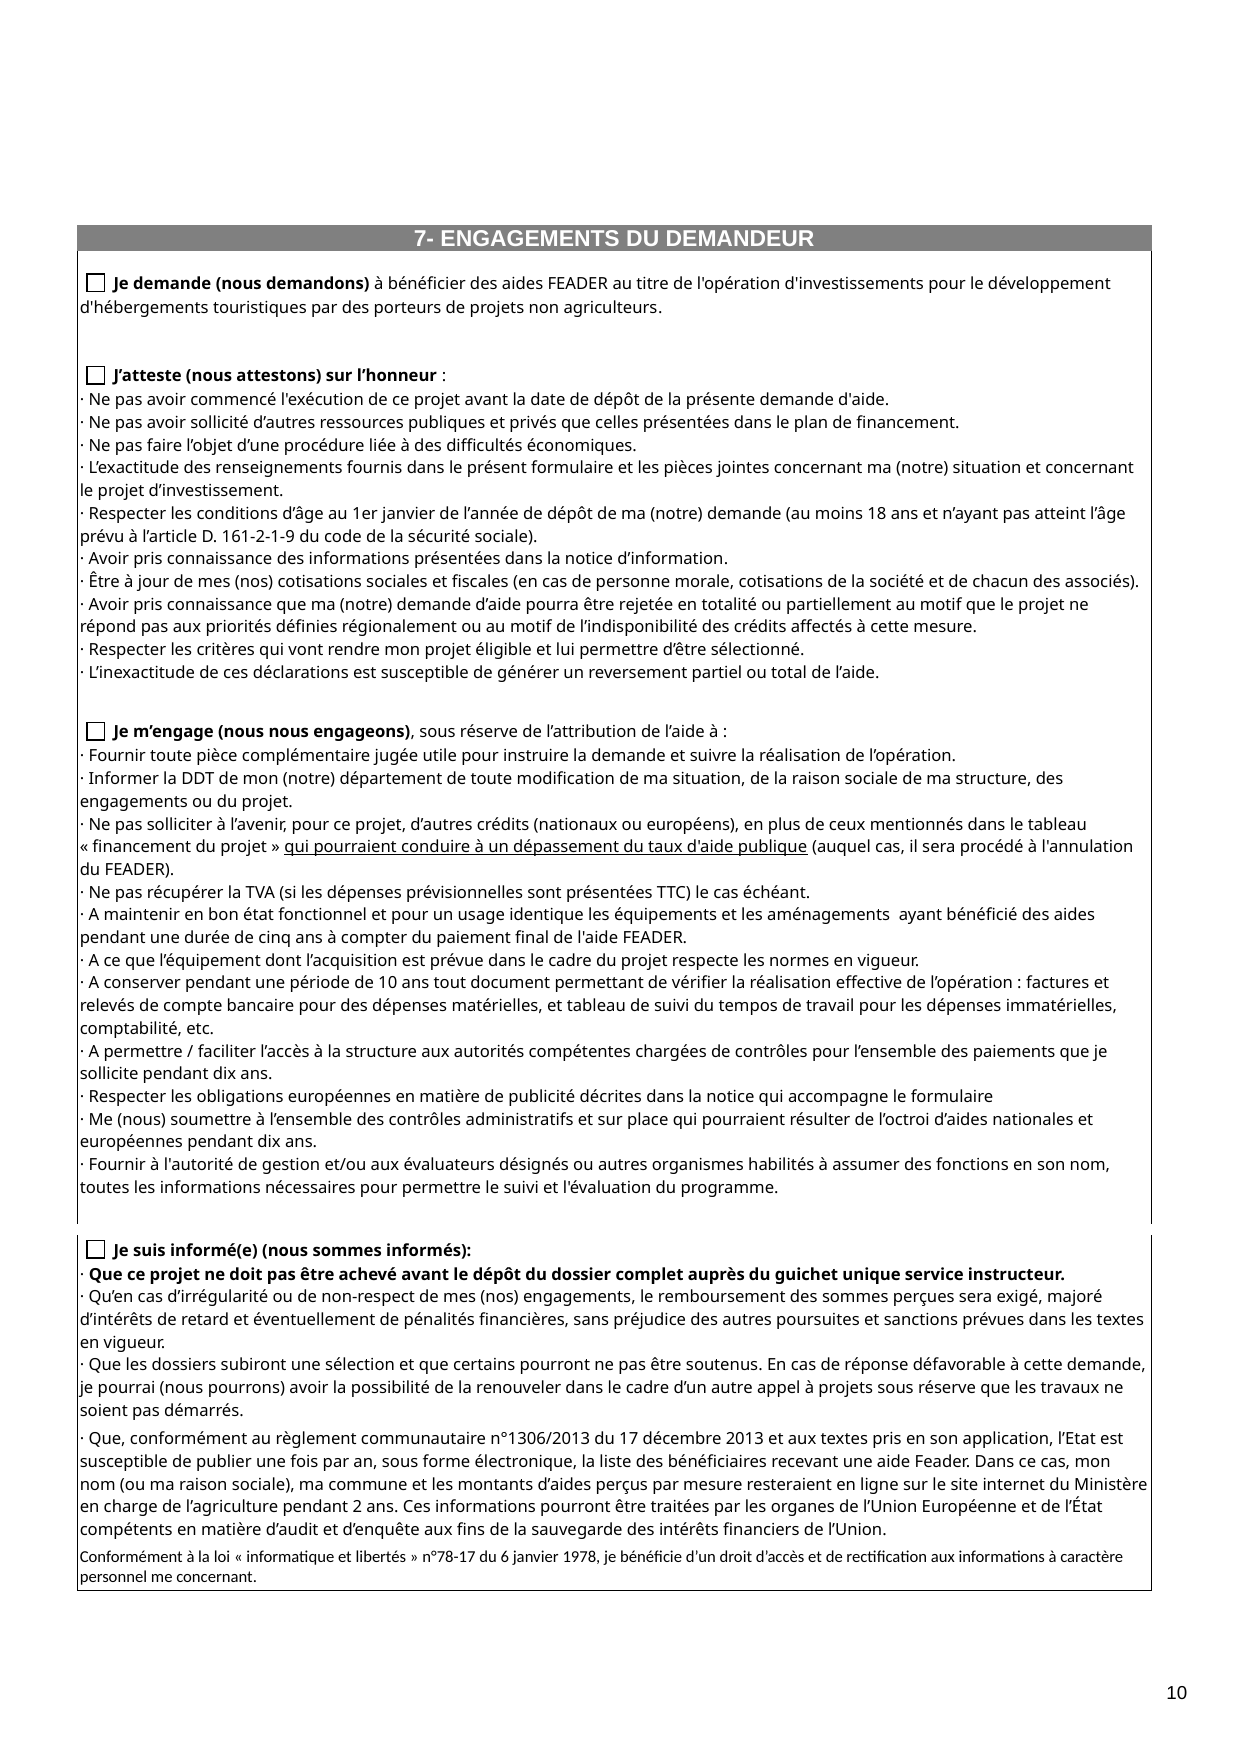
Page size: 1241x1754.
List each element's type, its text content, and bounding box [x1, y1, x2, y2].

text · Respecter les critères qui vont rendre mon projet éligible et lui permettre d’être sélectionné. [78, 638, 1151, 660]
text · Que, conformément au règlement communautaire n°1306/2013 du 17 décembre 2013 et aux textes pris en son application, l’Etat est susceptible de publier une fois par an, sous forme électronique, la liste des bénéficiaires recevant une aide Feader. Dans ce cas, mon nom (ou ma raison sociale), ma commune et les montants d’aides perçus par mesure resteraient en ligne sur le site internet du Ministère en charge de l’agriculture pendant 2 ans. Ces informations pourront être traitées par les organes de l’Union Européenne et de l’État compétents en matière d’audit et d’enquête aux fins de la sauvegarde des intérêts financiers de l’Union. [78, 1424, 1151, 1543]
text · Avoir pris connaissance que ma (notre) demande d’aide pourra être rejetée en totalité ou partiellement au motif que le projet ne répond pas aux priorités définies régionalement ou au motif de l’indisponibilité des crédits affectés à cette mesure. [78, 592, 1151, 638]
text · A maintenir en bon état fonctionnel et pour un usage identique les équipements et les aménagements ayant bénéficié des aides pendant une durée de cinq ans à compter du paiement final de l'aide FEADER. [78, 903, 1151, 948]
text · Ne pas faire l’objet d’une procédure liée à des difficultés économiques. [78, 433, 1151, 456]
text · L’inexactitude de ces déclarations est susceptible de générer un reversement partiel ou total de l’aide. [78, 660, 1151, 683]
text · Ne pas avoir sollicité d’autres ressources publiques et privés que celles présentées dans le plan de financement. [78, 411, 1151, 433]
text · A conserver pendant une période de 10 ans tout document permettant de vérifier la réalisation effective de l’opération : factures et relevés de compte bancaire pour des dépenses matérielles, et tableau de suivi du tempos de travail pour les dépenses immatérielles, comptabilité, etc. [78, 971, 1151, 1039]
text · Qu’en cas d’irrégularité ou de non-respect de mes (nos) engagements, le remboursement des sommes perçues sera exigé, majoré d’intérêts de retard et éventuellement de pénalités financières, sans préjudice des autres poursuites et sanctions prévues dans les textes en vigueur. [78, 1285, 1151, 1353]
text · Respecter les obligations européennes en matière de publicité décrites dans la notice qui accompagne le formulaire [78, 1085, 1151, 1107]
text Je demande (nous demandons) à bénéficier des aides FEADER au titre de l'opération d'investissements pour le développement d'hébergements touristiques par des porteurs de projets non agriculteurs. [78, 272, 1151, 321]
text · Que les dossiers subiront une sélection et que certains pourront ne pas être soutenus. En cas de réponse défavorable à cette demande, je pourrai (nous pourrons) avoir la possibilité de la renouveler dans le cadre d’un autre appel à projets sous réserve que les travaux ne soient pas démarrés. [78, 1353, 1151, 1424]
text · Ne pas récupérer la TVA (si les dépenses prévisionnelles sont présentées TTC) le cas échéant. [78, 880, 1151, 903]
text · Respecter les conditions d’âge au 1er janvier de l’année de dépôt de ma (notre) demande (au moins 18 ans et n’ayant pas atteint l’âge prévu à l’article D. 161-2-1-9 du code de la sécurité sociale). [78, 501, 1151, 547]
text Conformément à la loi « informatique et libertés » n°78-17 du 6 janvier 1978, je bénéficie d’un droit d’accès et de rectification aux informations à caractère personnel me concernant. [78, 1543, 1151, 1590]
text · A permettre / faciliter l’accès à la structure aux autorités compétentes chargées de contrôles pour l’ensemble des paiements que je sollicite pendant dix ans. [78, 1039, 1151, 1085]
text « financement du projet » qui pourraient conduire à un dépassement du taux d'aide publique (auquel cas, il sera procédé à l'annulation du FEADER). [78, 835, 1151, 880]
text · Être à jour de mes (nos) cotisations sociales et fiscales (en cas de personne morale, cotisations de la société et de chacun des associés). [78, 569, 1151, 592]
text · A ce que l’équipement dont l’acquisition est prévue dans le cadre du projet respecte les normes en vigueur. [78, 948, 1151, 971]
text J’atteste (nous attestons) sur l’honneur : [78, 364, 1151, 388]
text · Avoir pris connaissance des informations présentées dans la notice d’information. [78, 547, 1151, 569]
text · L’exactitude des renseignements fournis dans le présent formulaire et les pièces jointes concernant ma (notre) situation et concernant le projet d’investissement. [78, 456, 1151, 501]
text Je suis informé(e) (nous sommes informés): [78, 1235, 1151, 1262]
text · Informer la DDT de mon (notre) département de toute modification de ma situation, de la raison sociale de ma structure, des engagements ou du projet. [78, 767, 1151, 812]
text · Ne pas avoir commencé l'exécution de ce projet avant la date de dépôt de la présente demande d'aide. [78, 388, 1151, 411]
text · Me (nous) soumettre à l’ensemble des contrôles administratifs et sur place qui pourraient résulter de l’octroi d’aides nationales et européennes pendant dix ans. [78, 1107, 1151, 1153]
text 7- ENGAGEMENTS DU DEMANDEUR [77, 225, 1152, 251]
text · Fournir toute pièce complémentaire jugée utile pour instruire la demande et suivre la réalisation de l’opération. [78, 744, 1151, 767]
text · Que ce projet ne doit pas être achevé avant le dépôt du dossier complet auprès du guichet unique service instructeur. [78, 1262, 1151, 1285]
text · Ne pas solliciter à l’avenir, pour ce projet, d’autres crédits (nationaux ou européens), en plus de ceux mentionnés dans le tableau [78, 812, 1151, 835]
text Je m’engage (nous nous engageons), sous réserve de l’attribution de l’aide à : [78, 717, 1151, 744]
text · Fournir à l'autorité de gestion et/ou aux évaluateurs désignés ou autres organismes habilités à assumer des fonctions en son nom, toutes les informations nécessaires pour permettre le suivi et l'évaluation du programme. [78, 1153, 1151, 1198]
